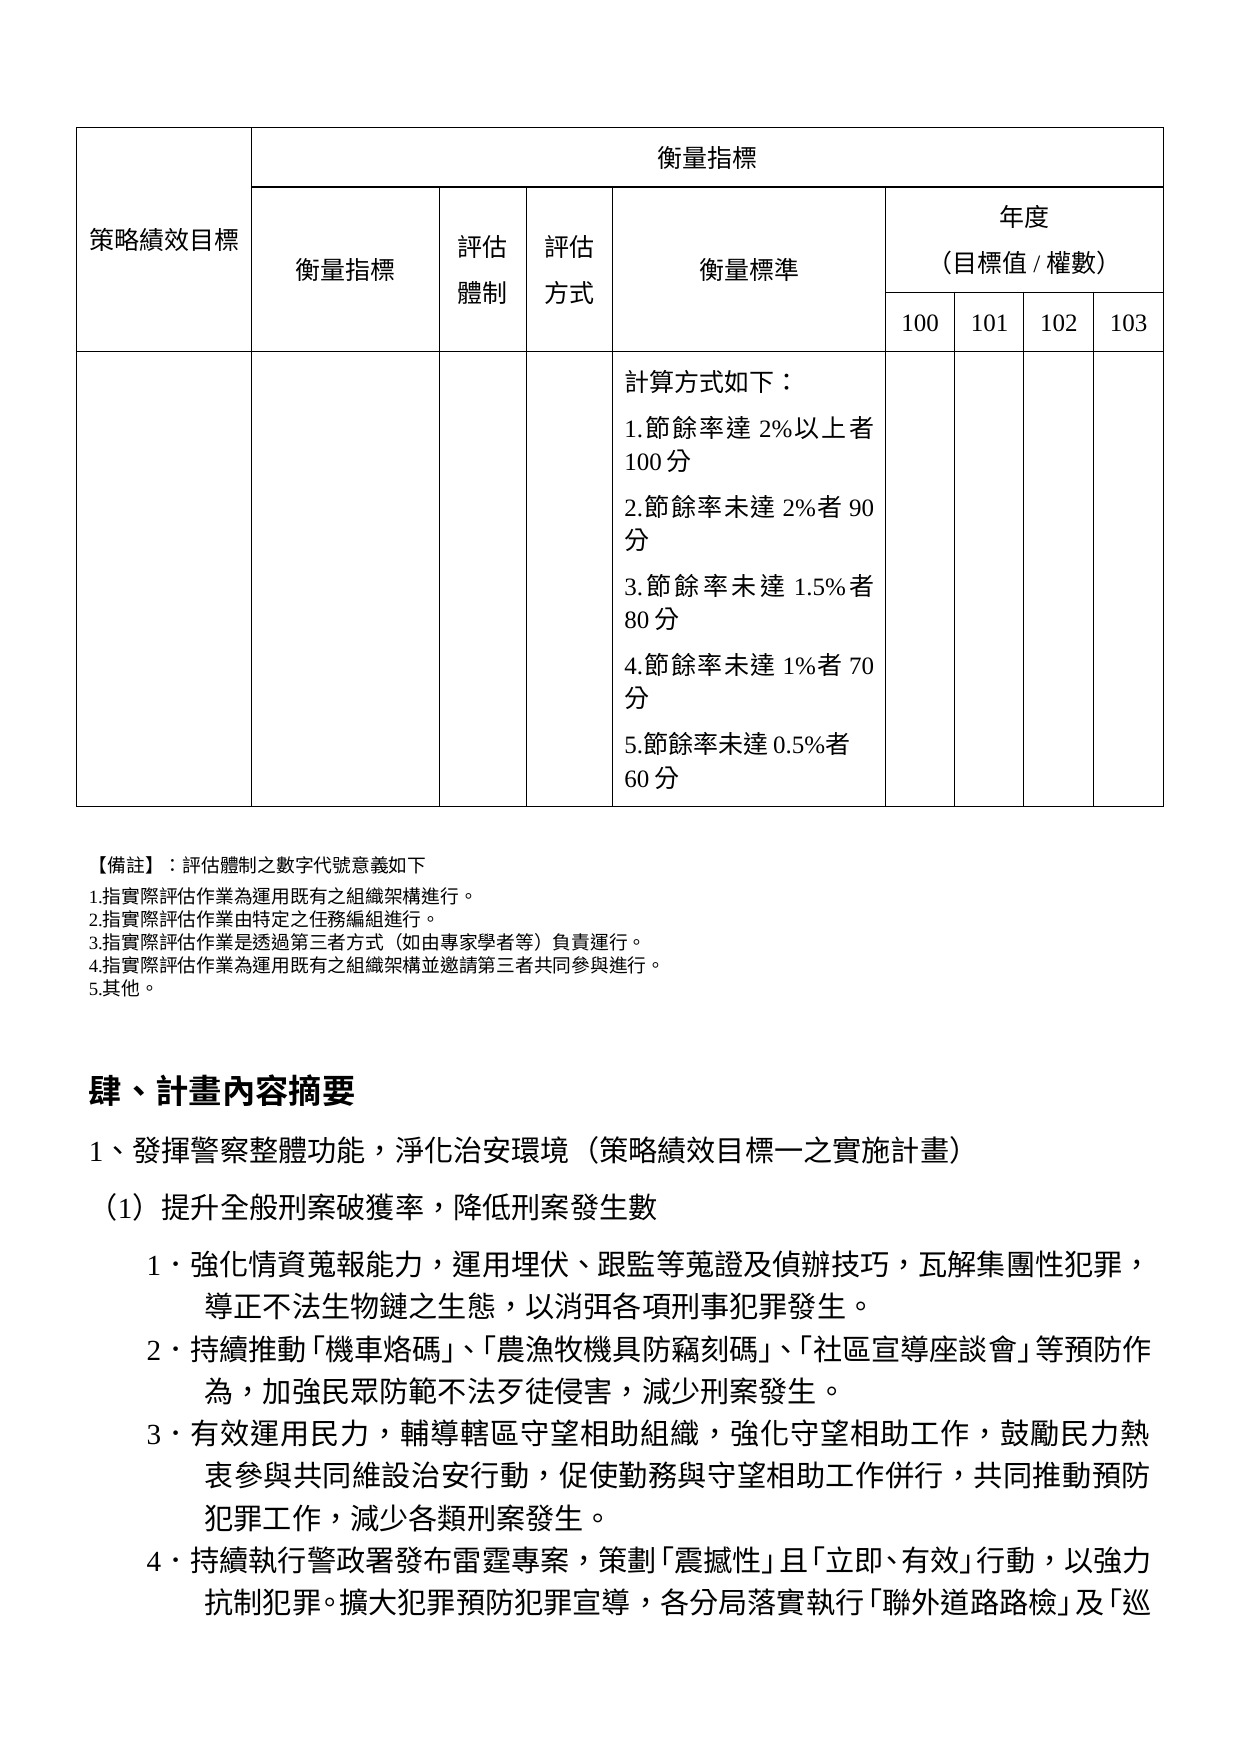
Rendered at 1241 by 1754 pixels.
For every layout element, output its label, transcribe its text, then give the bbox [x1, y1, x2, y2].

table_cell [527, 352, 612, 806]
table_header 策略績效目標 [77, 128, 251, 351]
table_cell [77, 352, 251, 806]
table_cell [1024, 352, 1093, 806]
table_cell [886, 352, 954, 806]
table_cell 101 [955, 293, 1023, 351]
list 指實際評估作業由特定之任務編組進行。 [88, 911, 1152, 930]
table_cell 衡量指標 [252, 188, 439, 351]
table_cell [1094, 352, 1163, 806]
list 指實際評估作業為運用既有之組織架構進行。 [88, 888, 1152, 907]
table_cell 103 [1094, 293, 1163, 351]
table_cell 評估 方式 [527, 188, 612, 351]
table_cell 評估 體制 [440, 188, 526, 351]
table_header 衡量指標 [252, 128, 1163, 186]
text 肆、計畫內容摘要 [88, 1065, 1152, 1113]
table_cell 年度 （目標值 / 權數） [886, 188, 1163, 292]
table_cell 100 [886, 293, 954, 351]
text 【備註】：評估體制之數字代號意義如下 [88, 857, 1152, 876]
list 有效運用民力，輔導轄區守望相助組織，強化守望相助工作，鼓勵民力熱衷參與共同維設治安行動，促使勤務與守望相助工作併行，共同推動預防犯罪工作，減少各類刑案發生。 [146, 1411, 1152, 1537]
list 持續推動「機車烙碼」、「農漁牧機具防竊刻碼」、「社區宣導座談會」等預防作為，加強民眾防範不法歹徒侵害，減少刑案發生。 [146, 1326, 1152, 1411]
table_cell 102 [1024, 293, 1093, 351]
table_cell 衡量標準 [613, 188, 885, 351]
list 提升全般刑案破獲率，降低刑案發生數 [88, 1184, 1152, 1227]
list 持續執行警政署發布雷霆專案，策劃「震撼性」且「立即、有效」行動，以強力抗制犯罪。擴大犯罪預防犯罪宣導，各分局落實執行「聯外道路路檢」及「巡 [146, 1537, 1152, 1622]
list 指實際評估作業為運用既有之組織架構並邀請第三者共同參與進行。 [88, 957, 1152, 976]
table_cell [252, 352, 439, 806]
list 指實際評估作業是透過第三者方式（如由專家學者等）負責運行。 [88, 934, 1152, 953]
list 其他。 [88, 980, 1152, 999]
table_cell 計算方式如下： 1.節餘率達2%以上者100分 2.節餘率未達2%者90分 3.節餘率未達1.5%者80分 4.節餘率未達1%者70分 5.節餘率未達0.5%者60分 [613, 352, 885, 806]
table_cell [440, 352, 526, 806]
list 強化情資蒐報能力，運用埋伏、跟監等蒐證及偵辦技巧，瓦解集團性犯罪，導正不法生物鏈之生態，以消弭各項刑事犯罪發生。 [146, 1241, 1152, 1326]
table_cell [955, 352, 1023, 806]
list 發揮警察整體功能，淨化治安環境（策略績效目標一之實施計畫） [88, 1128, 1152, 1170]
